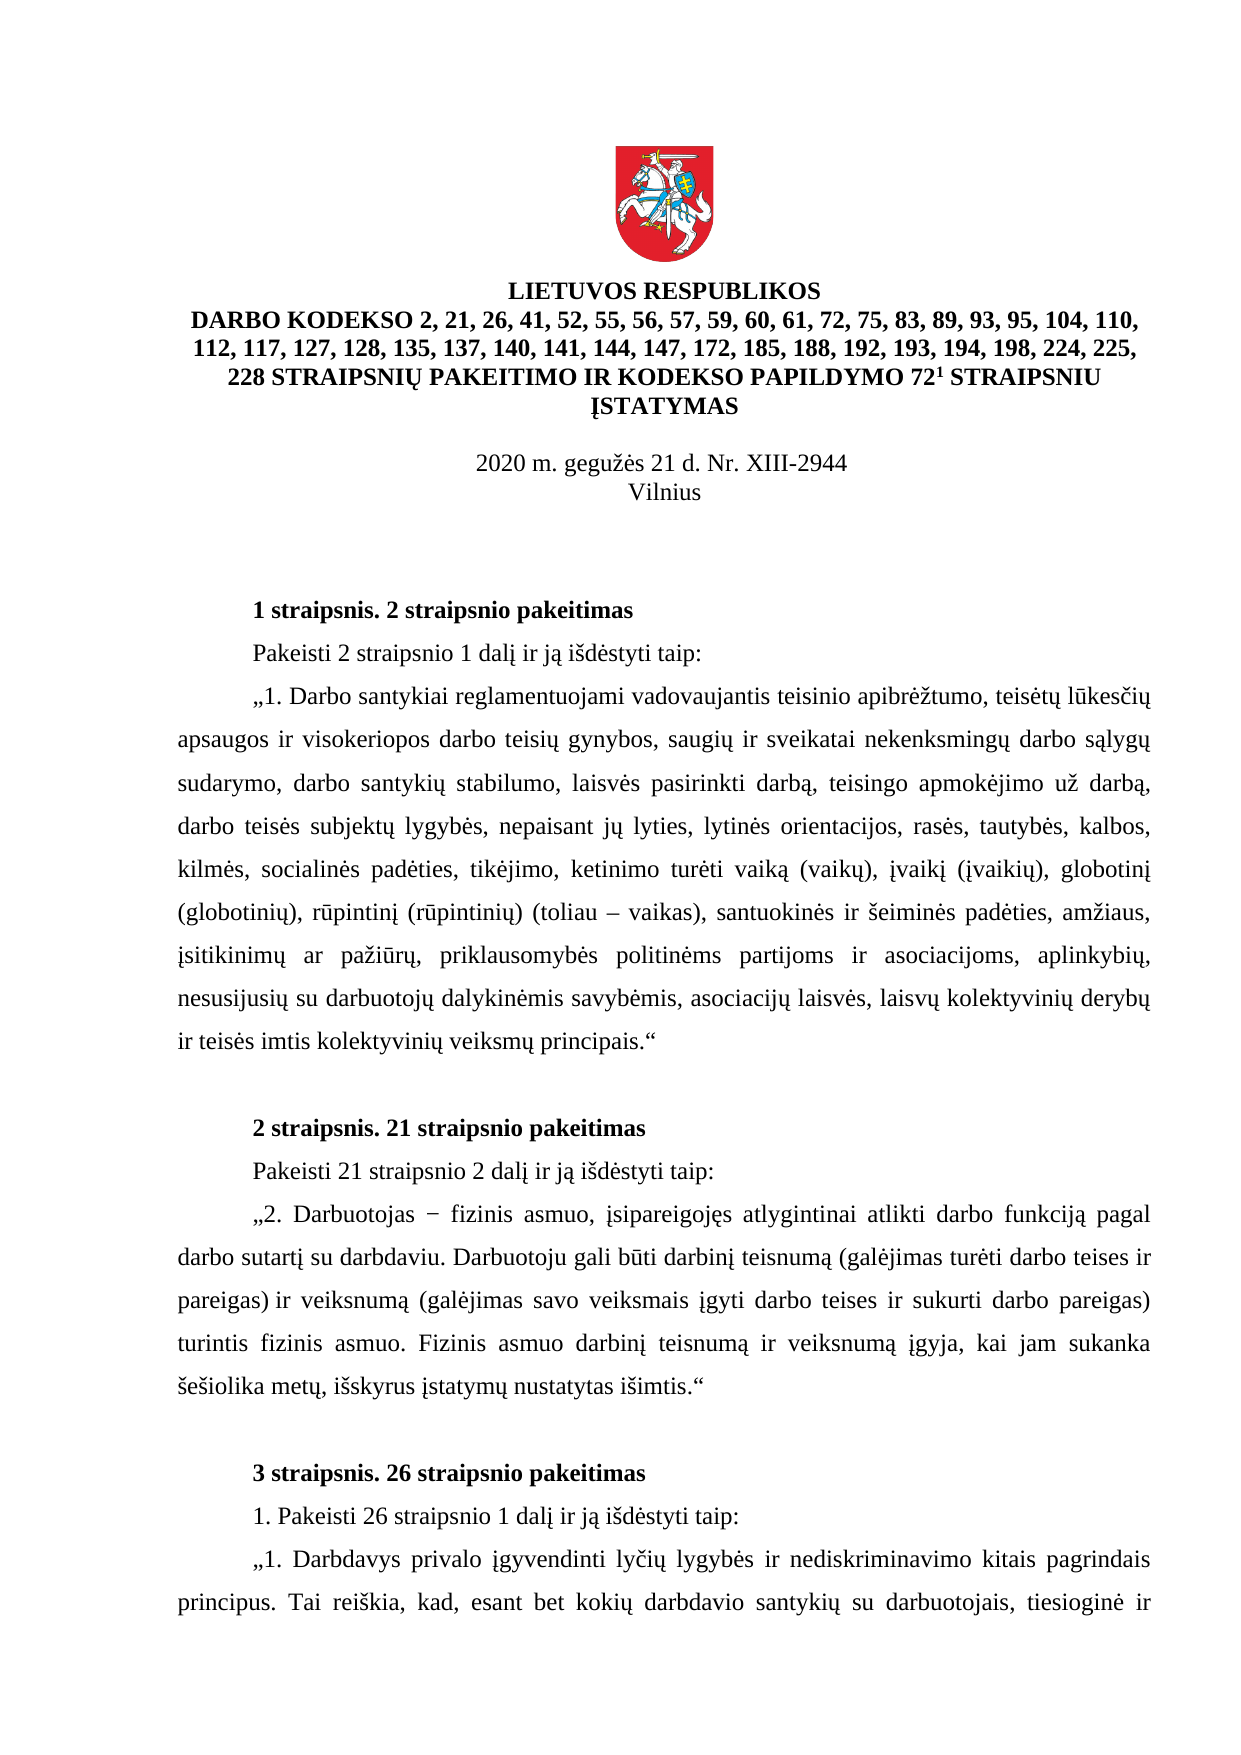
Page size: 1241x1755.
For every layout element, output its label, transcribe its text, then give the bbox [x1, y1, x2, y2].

text 2020 m. gegužės 21 d. Nr. XIII-2944 [177, 448, 1152, 477]
text LIETUVOS RESPUBLIKOS [177, 276, 1152, 305]
text 1. Pakeisti 26 straipsnio 1 dalį ir ją išdėstyti taip: [177, 1501, 1152, 1529]
text 2 straipsnis. 21 straipsnio pakeitimas [177, 1113, 1152, 1141]
text „1. Darbdavys privalo įgyvendinti lyčių lygybės ir nediskriminavimo kitais pagrindais principus. Tai reiškia, kad, esant bet kokių darbdavio santykių su darbuotojais, tiesioginė ir [177, 1544, 1152, 1616]
text ĮSTATYMAS [177, 391, 1152, 420]
text Pakeisti 2 straipsnio 1 dalį ir ją išdėstyti taip: [177, 638, 1152, 667]
text 3 straipsnis. 26 straipsnio pakeitimas [177, 1458, 1152, 1486]
text Pakeisti 21 straipsnio 2 dalį ir ją išdėstyti taip: [177, 1156, 1152, 1184]
text „1. Darbo santykiai reglamentuojami vadovaujantis teisinio apibrėžtumo, teisėtų lūkesčių apsaugos ir visokeriopos darbo teisių gynybos, saugių ir sveikatai nekenksmingų darbo sąlygų sudarymo, darbo santykių stabilumo, laisvės pasirinkti darbą, teisingo apmokėjimo už darbą, darbo teisės subjektų lygybės, nepaisant jų lyties, lytinės orientacijos, rasės, tautybės, kalbos, kilmės, socialinės padėties, tikėjimo, ketinimo turėti vaiką (vaikų), įvaikį (įvaikių), globotinį (globotinių), rūpintinį (rūpintinių) (toliau – vaikas), santuokinės ir šeiminės padėties, amžiaus, įsitikinimų ar pažiūrų, priklausomybės politinėms partijoms ir asociacijoms, aplinkybių, nesusijusių su darbuotojų dalykinėmis savybėmis, asociacijų laisvės, laisvų kolektyvinių derybų ir teisės imtis kolektyvinių veiksmų principais.“ [177, 681, 1152, 1055]
text Vilnius [177, 477, 1152, 506]
text DARBO KODEKSO 2, 21, 26, 41, 52, 55, 56, 57, 59, 60, 61, 72, 75, 83, 89, 93, 95, 104, 110, 112, 117, 127, 128, 135, 137, 140, 141, 144, 147, 172, 185, 188, 192, 193, 194, 198, 224, 225, 228 STRAIPSNIŲ PAKEITIMO IR KODEKSO PAPILDYMO 721 STRAIPSNIU [177, 305, 1152, 391]
text 1 straipsnis. 2 straipsnio pakeitimas [177, 595, 1152, 624]
text „2. Darbuotojas − fizinis asmuo, įsipareigojęs atlygintinai atlikti darbo funkciją pagal darbo sutartį su darbdaviu. Darbuotoju gali būti darbinį teisnumą (galėjimas turėti darbo teises ir pareigas) ir veiksnumą (galėjimas savo veiksmais įgyti darbo teises ir sukurti darbo pareigas) turintis fizinis asmuo. Fizinis asmuo darbinį teisnumą ir veiksnumą įgyja, kai jam sukanka šešiolika metų, išskyrus įstatymų nustatytas išimtis.“ [177, 1199, 1152, 1400]
